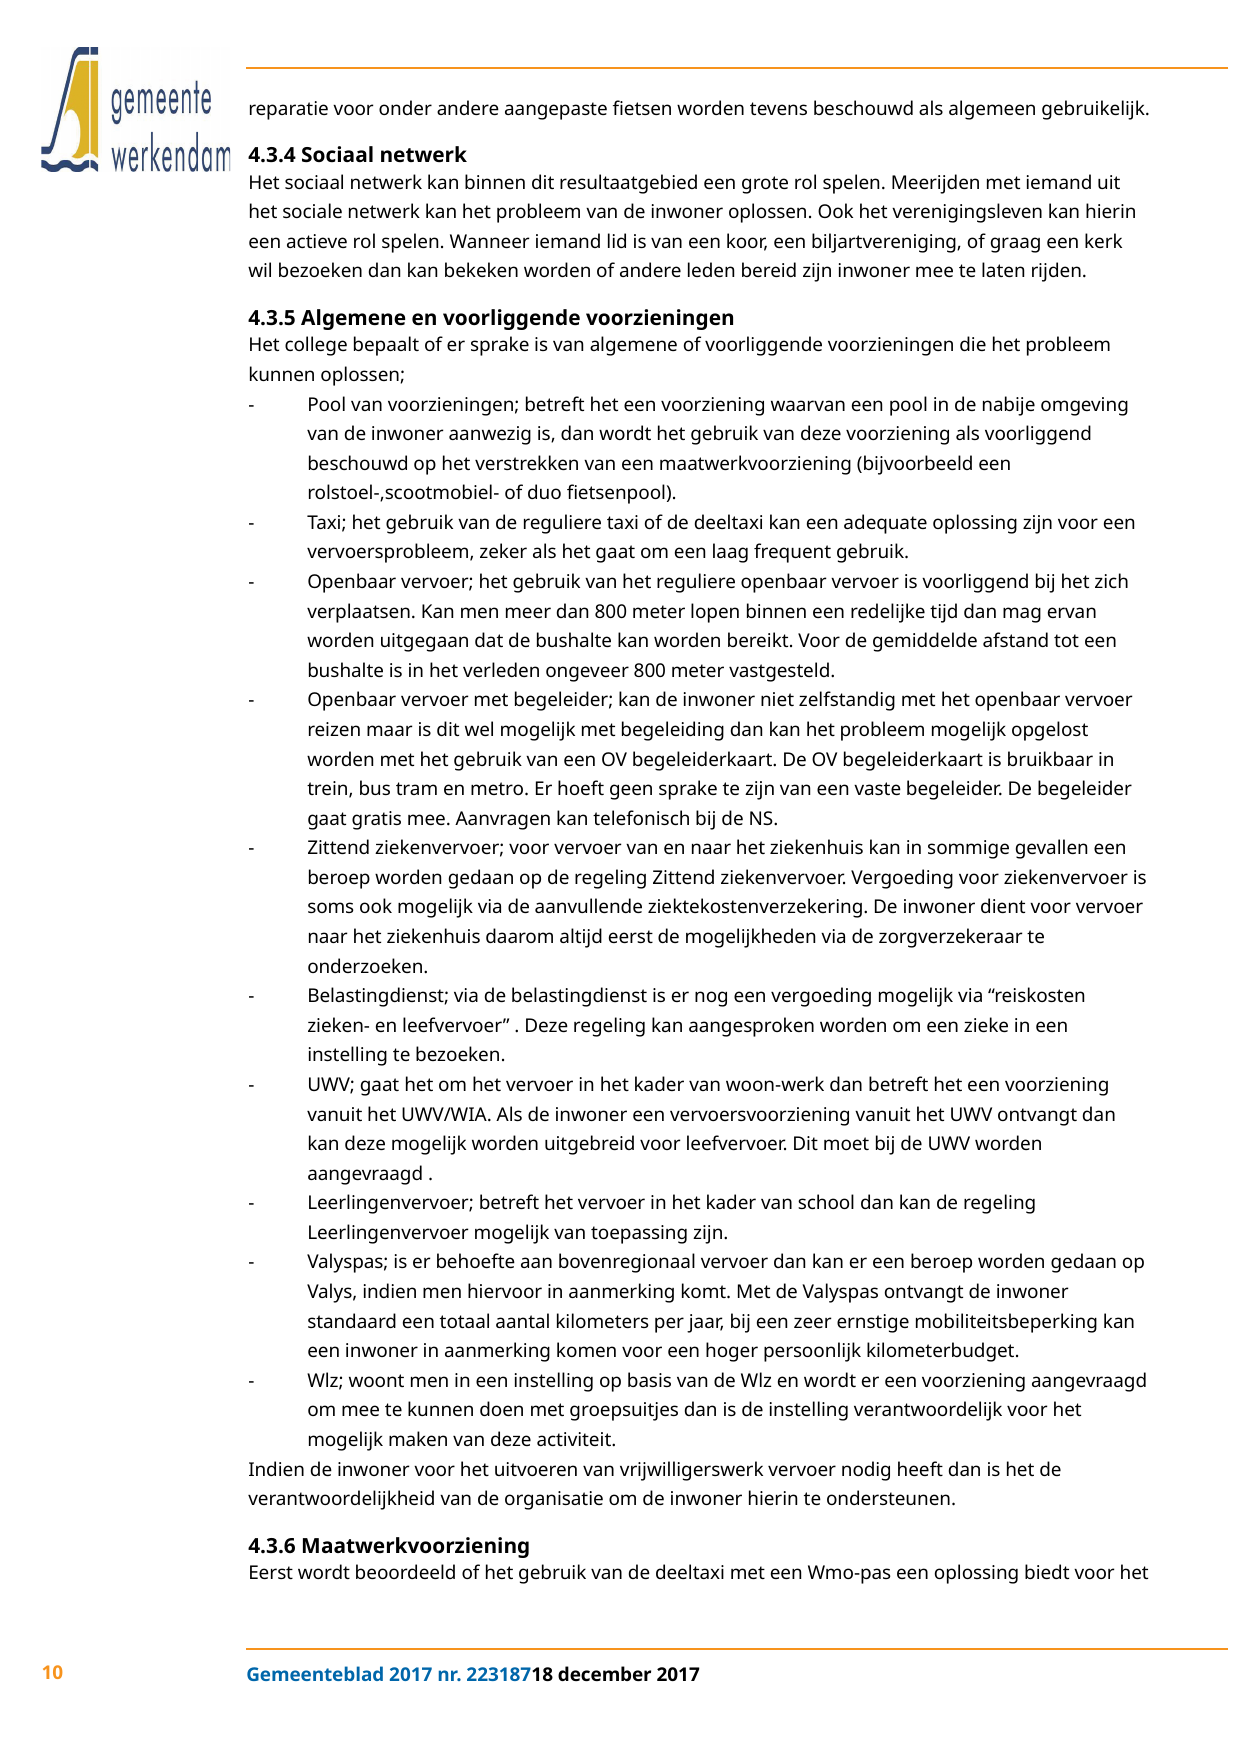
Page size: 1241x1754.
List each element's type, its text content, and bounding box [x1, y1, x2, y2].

list Openbaar vervoer met begeleider; kan de inwoner niet zelfstandig met het openbaar vervoer reizen maar is dit wel mogelijk met begeleiding dan kan het probleem mogelijk opgelost worden met het gebruik van een OV begeleiderkaart. De OV begeleiderkaart is bruikbaar in trein, bus tram en metro. Er hoeft geen sprake te zijn van een vaste begeleider. De begeleider gaat gratis mee. Aanvragen kan telefonisch bij de NS. [248, 687, 1152, 831]
text Eerst wordt beoordeeld of het gebruik van de deeltaxi met een Wmo-pas een oplossing biedt voor het [248, 1559, 1152, 1585]
text Het college bepaalt of er sprake is van algemene of voorliggende voorzieningen die het probleem kunnen oplossen; [248, 332, 1152, 387]
list Wlz; woont men in een instelling op basis van de Wlz en wordt er een voorziening aangevraagd om mee te kunnen doen met groepsuitjes dan is de instelling verantwoordelijk voor het mogelijk maken van deze activiteit. [248, 1367, 1152, 1452]
text reparatie voor onder andere aangepaste fietsen worden tevens beschouwd als algemeen gebruikelijk. [248, 95, 1152, 121]
text 4.3.4 Sociaal netwerk [248, 140, 1152, 169]
text Het sociaal netwerk kan binnen dit resultaatgebied een grote rol spelen. Meerijden met iemand uit het sociale netwerk kan het probleem van de inwoner oplossen. Ook het verenigingsleven kan hierin een actieve rol spelen. Wanneer iemand lid is van een koor, een biljartvereniging, of graag een kerk wil bezoeken dan kan bekeken worden of andere leden bereid zijn inwoner mee te laten rijden. [248, 169, 1152, 283]
text 4.3.6 Maatwerkvoorziening [248, 1531, 1152, 1559]
list UWV; gaat het om het vervoer in het kader van woon-werk dan betreft het een voorziening vanuit het UWV/WIA. Als de inwoner een vervoersvoorziening vanuit het UWV ontvangt dan kan deze mogelijk worden uitgebreid voor leefvervoer. Dit moet bij de UWV worden aangevraagd . [248, 1071, 1152, 1186]
list Taxi; het gebruik van de reguliere taxi of de deeltaxi kan een adequate oplossing zijn voor een vervoersprobleem, zeker als het gaat om een laag frequent gebruik. [248, 509, 1152, 564]
list Belastingdienst; via de belastingdienst is er nog een vergoeding mogelijk via “reiskosten zieken- en leefvervoer” . Deze regeling kan aangesproken worden om een zieke in een instelling te bezoeken. [248, 982, 1152, 1067]
list Leerlingenvervoer; betreft het vervoer in het kader van school dan kan de regeling Leerlingenvervoer mogelijk van toepassing zijn. [248, 1189, 1152, 1245]
list Valyspas; is er behoefte aan bovenregionaal vervoer dan kan er een beroep worden gedaan op Valys, indien men hiervoor in aanmerking komt. Met de Valyspas ontvangt de inwoner standaard een totaal aantal kilometers per jaar, bij een zeer ernstige mobiliteitsbeperking kan een inwoner in aanmerking komen voor een hoger persoonlijk kilometerbudget. [248, 1249, 1152, 1363]
list Openbaar vervoer; het gebruik van het reguliere openbaar vervoer is voorliggend bij het zich verplaatsen. Kan men meer dan 800 meter lopen binnen een redelijke tijd dan mag ervan worden uitgegaan dat de bushalte kan worden bereikt. Voor de gemiddelde afstand tot een bushalte is in het verleden ongeveer 800 meter vastgesteld. [248, 568, 1152, 683]
text Indien de inwoner voor het uitvoeren van vrijwilligerswerk vervoer nodig heeft dan is het de verantwoordelijkheid van de organisatie om de inwoner hierin te ondersteunen. [248, 1456, 1152, 1511]
text 4.3.5 Algemene en voorliggende voorzieningen [248, 303, 1152, 332]
picture [41, 47, 231, 172]
list Pool van voorzieningen; betreft het een voorziening waarvan een pool in de nabije omgeving van de inwoner aanwezig is, dan wordt het gebruik van deze voorziening als voorliggend beschouwd op het verstrekken van een maatwerkvoorziening (bijvoorbeeld een rolstoel-,scootmobiel- of duo fietsenpool). [248, 391, 1152, 505]
list Zittend ziekenvervoer; voor vervoer van en naar het ziekenhuis kan in sommige gevallen een beroep worden gedaan op de regeling Zittend ziekenvervoer. Vergoeding voor ziekenvervoer is soms ook mogelijk via de aanvullende ziektekostenverzekering. De inwoner dient voor vervoer naar het ziekenhuis daarom altijd eerst de mogelijkheden via de zorgverzekeraar te onderzoeken. [248, 834, 1152, 979]
